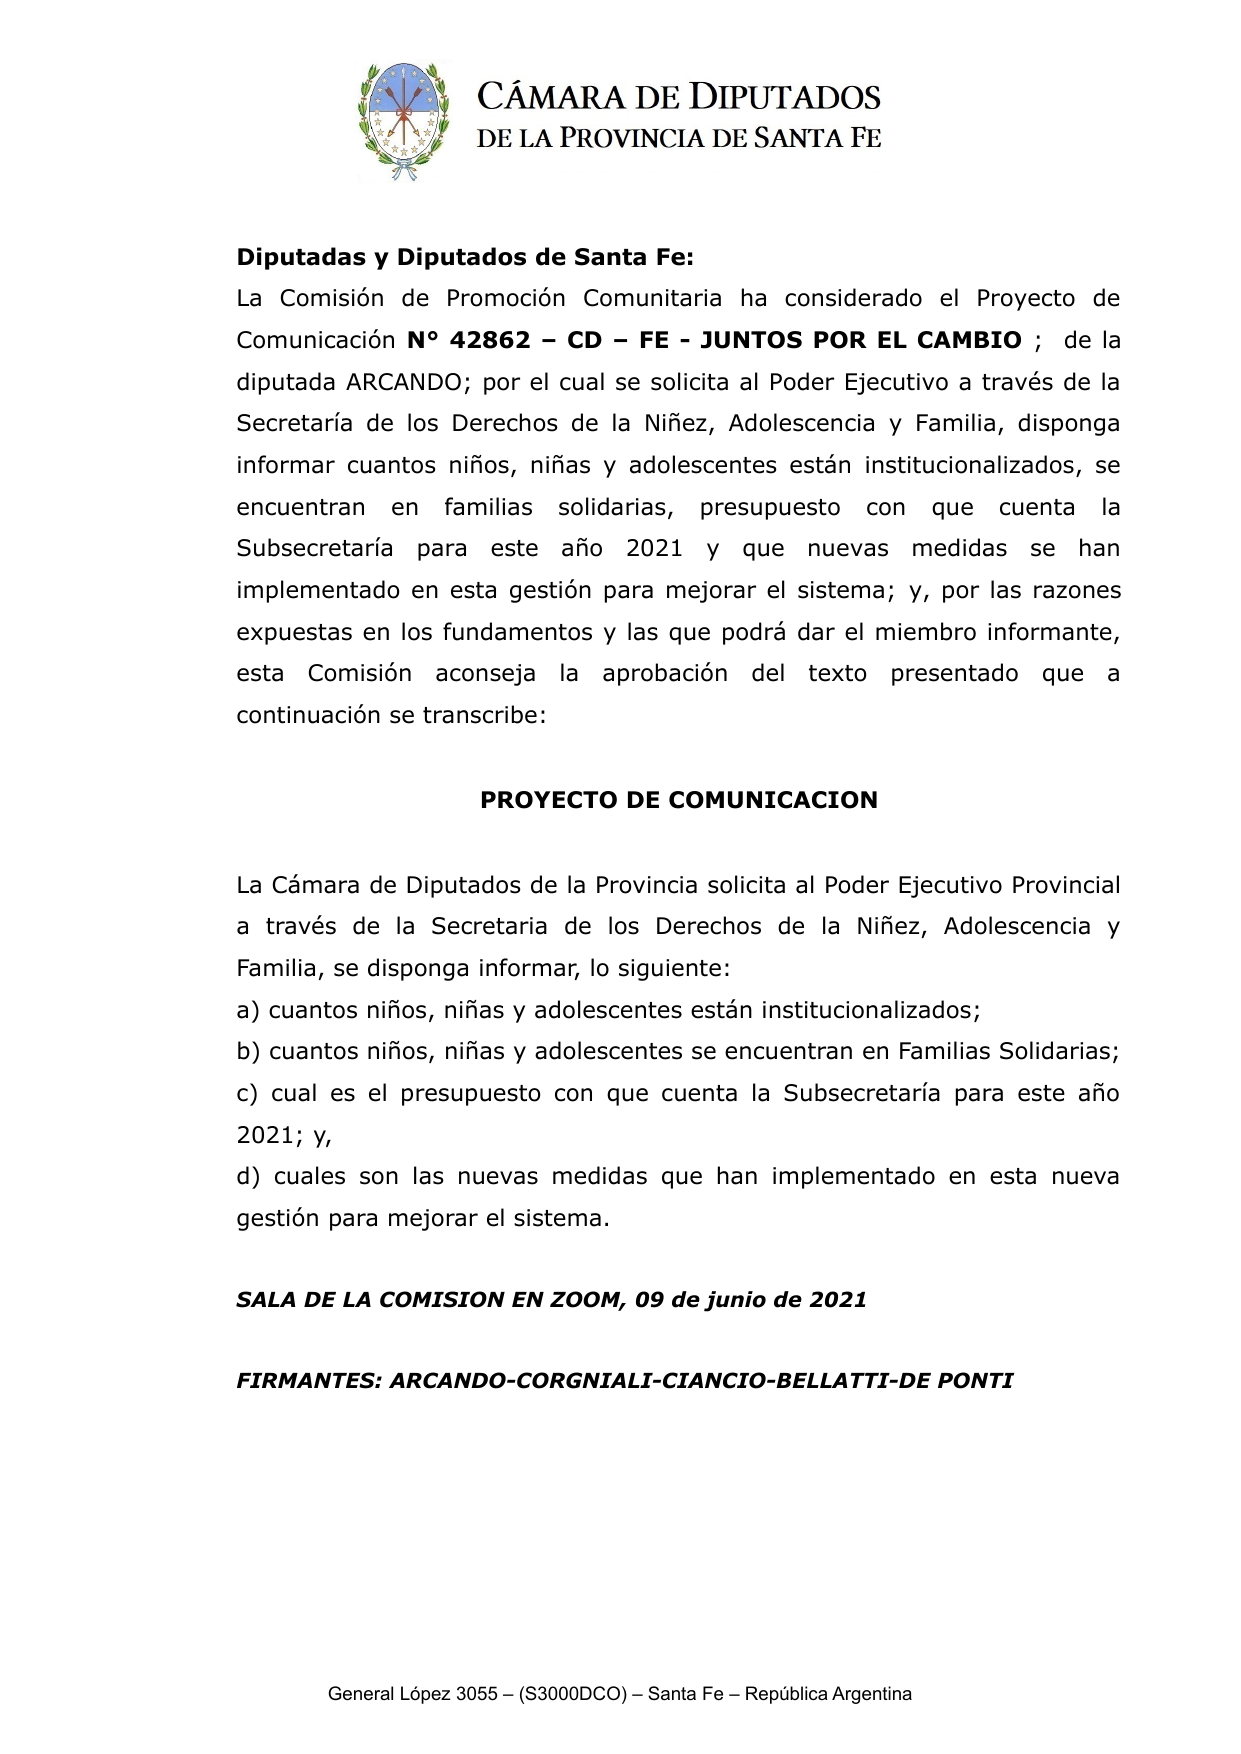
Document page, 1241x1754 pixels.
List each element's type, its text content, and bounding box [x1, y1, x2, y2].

picture [354, 59, 886, 183]
text c) cual es el presupuesto con que cuenta la Subsecretaría para este año 2021; y, [236, 1078, 1122, 1148]
text SALA DE LA COMISION EN ZOOM, 09 de junio de 2021 [236, 1287, 1122, 1312]
text La Comisión de Promoción Comunitaria ha considerado el Proyecto de Comunicación N° 42862 – CD – FE - JUNTOS POR EL CAMBIO ; de la diputada ARCANDO; por el cual se solicita al Poder Ejecutivo a través de la Secretaría de los Derechos de la Niñez, Adolescencia y Familia, disponga informar cuantos niños, niñas y adolescentes están institucionalizados, se encuentran en familias solidarias, presupuesto con que cuenta la Subsecretaría para este año 2021 y que nuevas medidas se han implementado en esta gestión para mejorar el sistema; y, por las razones expuestas en los fundamentos y las que podrá dar el miembro informante, esta Comisión aconseja la aprobación del texto presentado que a continuación se transcribe: [236, 284, 1122, 728]
text a) cuantos niños, niñas y adolescentes están institucionalizados; [236, 995, 1122, 1023]
text PROYECTO DE COMUNICACION [236, 785, 1122, 813]
text Diputadas y Diputados de Santa Fe: [236, 242, 1122, 270]
text La Cámara de Diputados de la Provincia solicita al Poder Ejecutivo Provincial a través de la Secretaria de los Derechos de la Niñez, Adolescencia y Familia, se disponga informar, lo siguiente: [236, 870, 1122, 981]
text d) cuales son las nuevas medidas que han implementado en esta nueva gestión para mejorar el sistema. [236, 1162, 1122, 1231]
text FIRMANTES: ARCANDO-CORGNIALI-CIANCIO-BELLATTI-DE PONTI [236, 1368, 1122, 1393]
text b) cuantos niños, niñas y adolescentes se encuentran en Familias Solidarias; [236, 1037, 1122, 1064]
